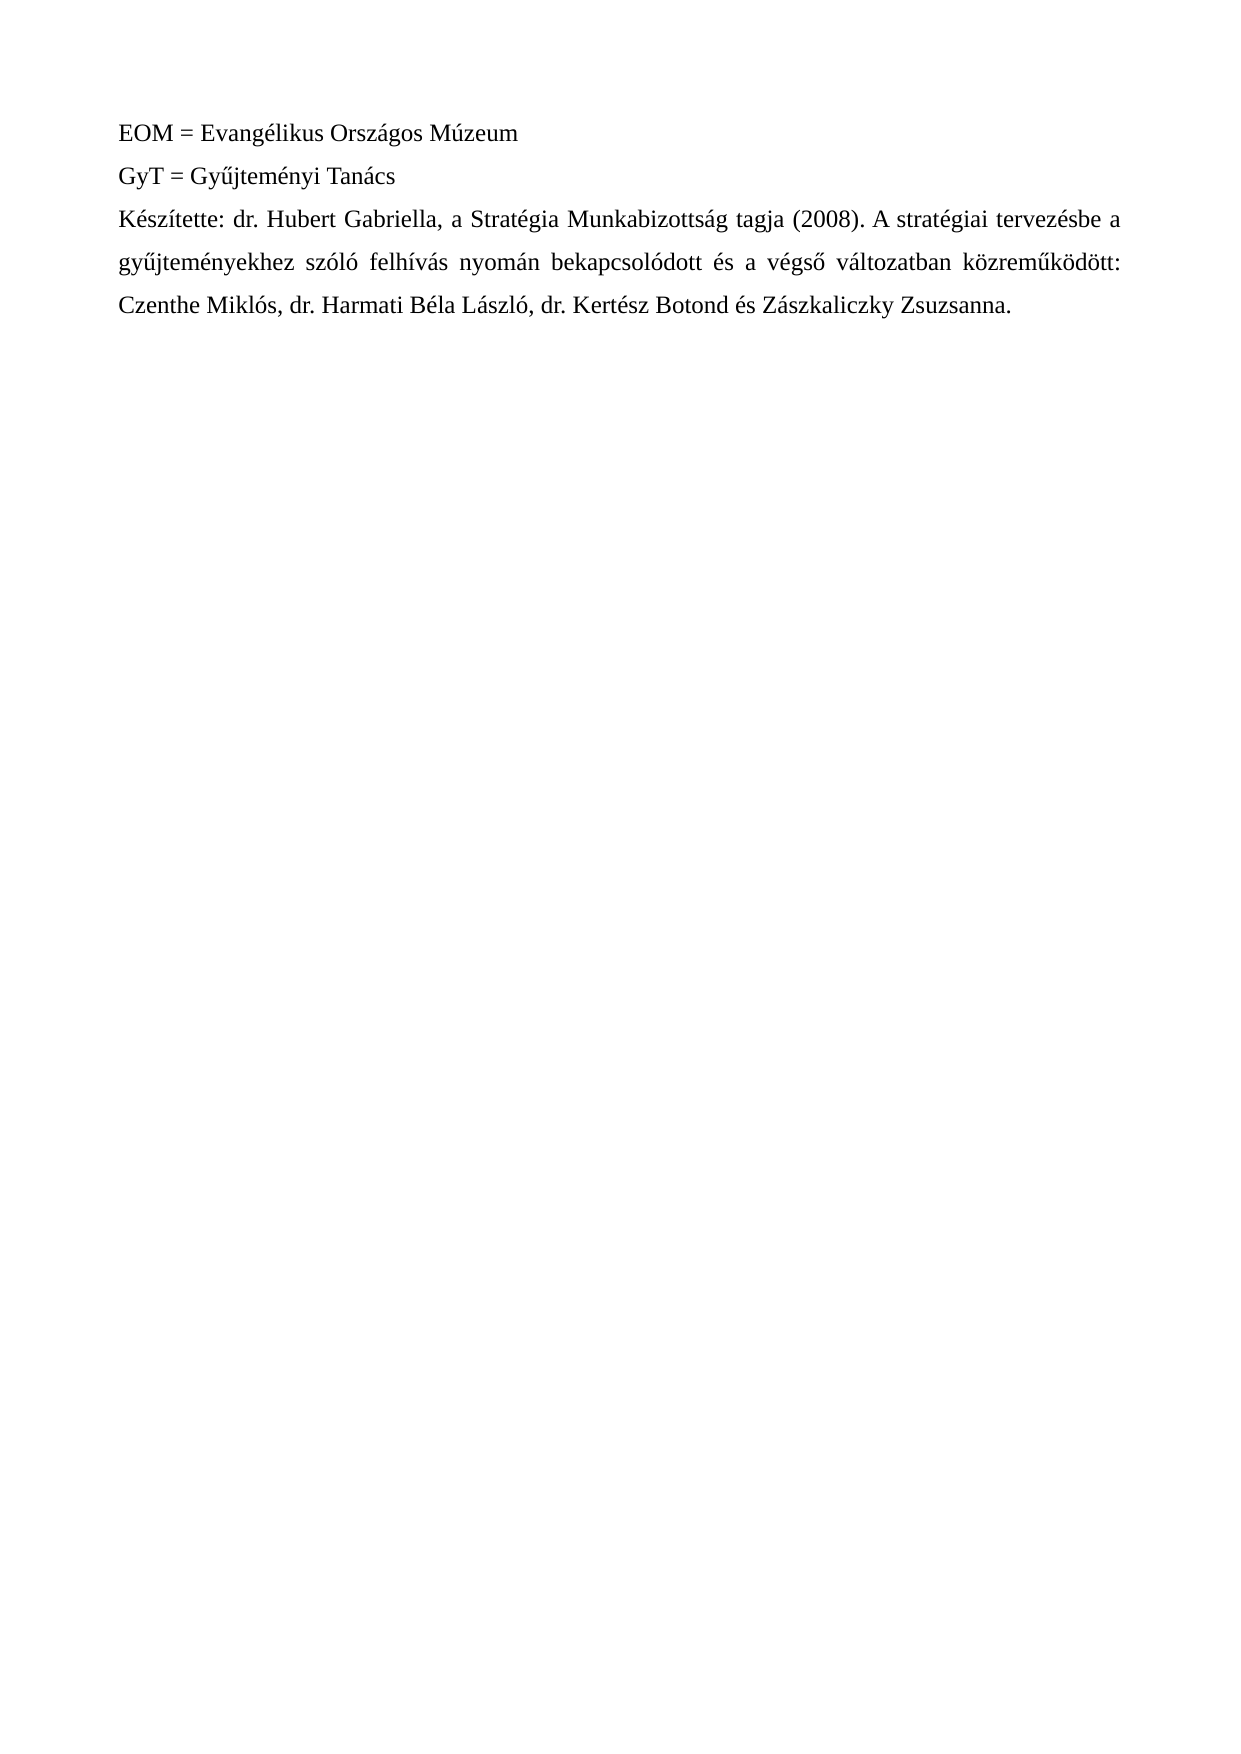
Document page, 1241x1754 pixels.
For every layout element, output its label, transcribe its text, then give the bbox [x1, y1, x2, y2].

text GyT = Gyűjteményi Tanács [118, 161, 1122, 190]
text EOM = Evangélikus Országos Múzeum [118, 118, 1122, 147]
text Készítette: dr. Hubert Gabriella, a Stratégia Munkabizottság tagja (2008). A stratégiai tervezésbe a gyűjteményekhez szóló felhívás nyomán bekapcsolódott és a végső változatban közreműködött: Czenthe Miklós, dr. Harmati Béla László, dr. Kertész Botond és Zászkaliczky Zsuzsanna. [118, 204, 1122, 319]
